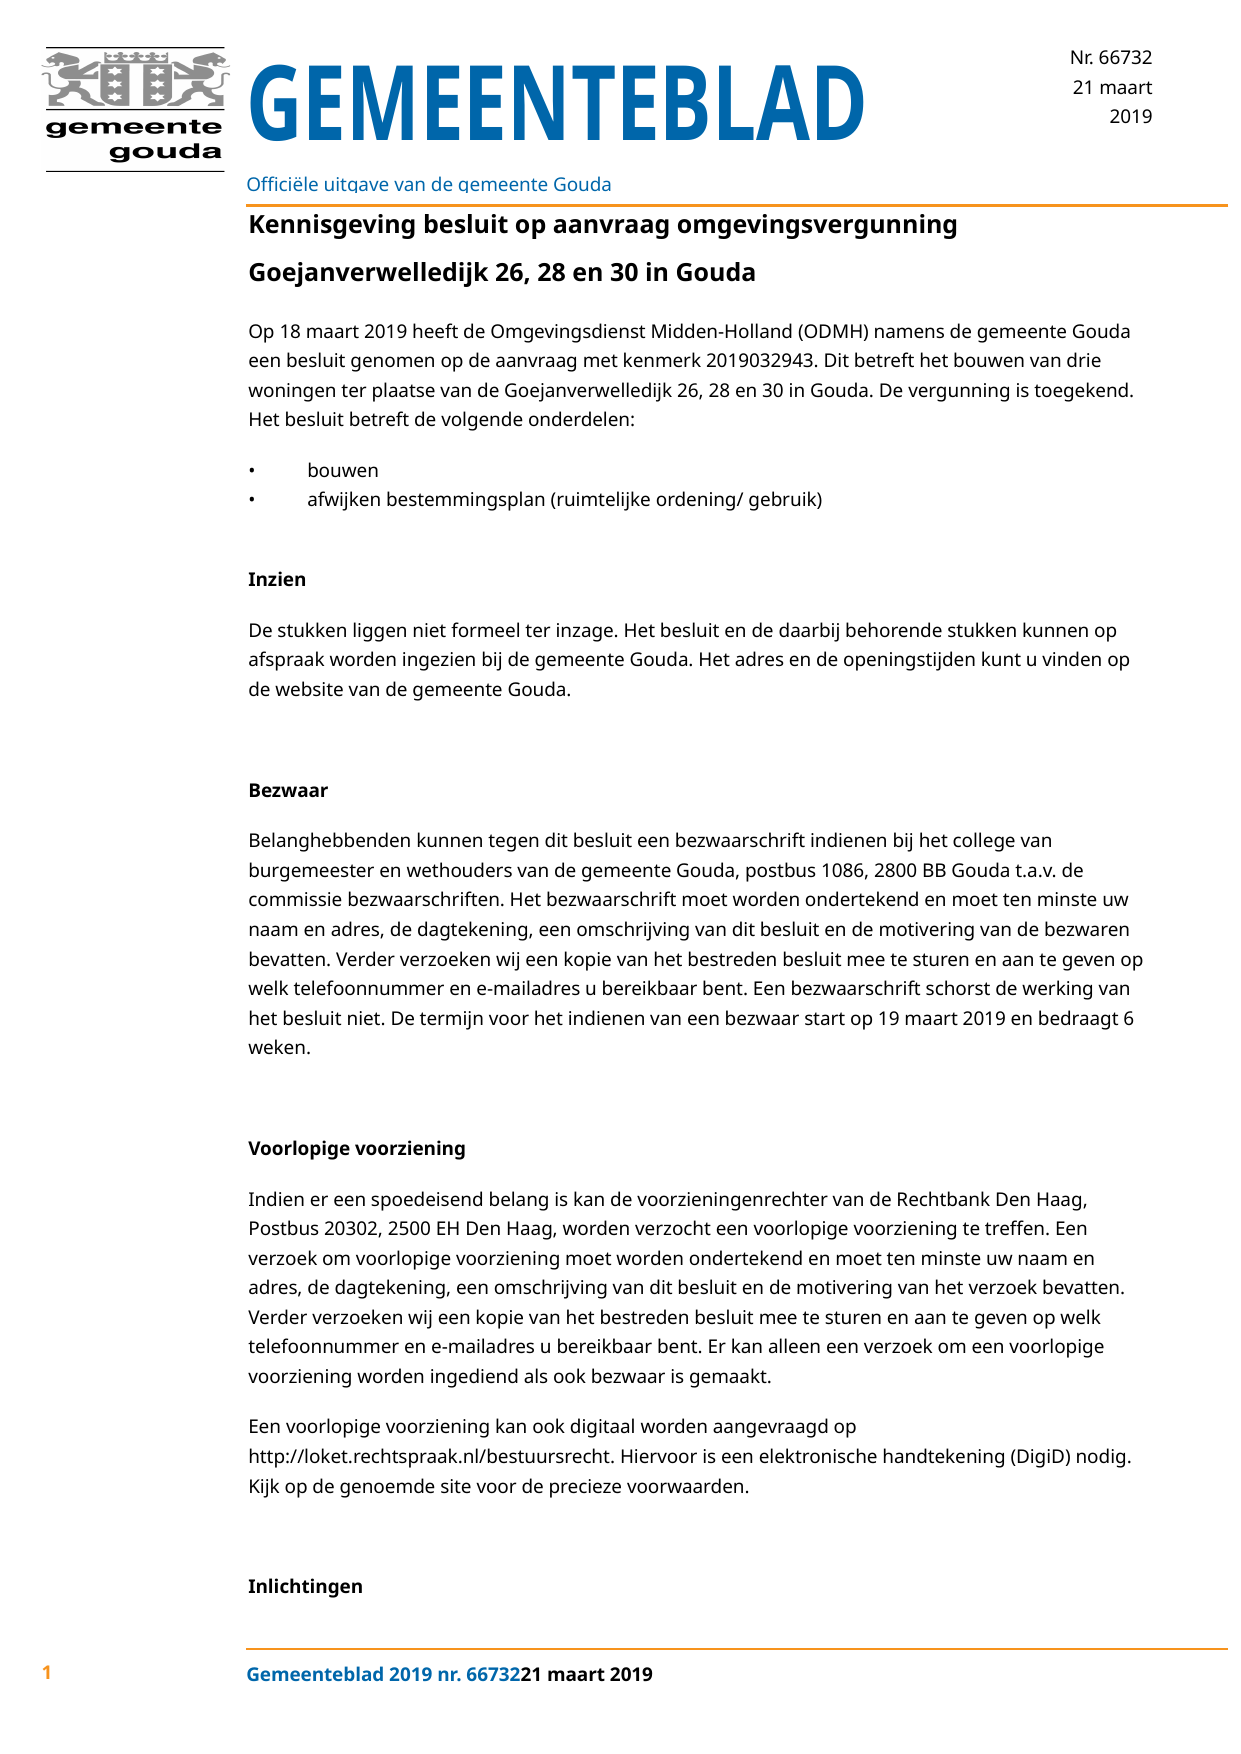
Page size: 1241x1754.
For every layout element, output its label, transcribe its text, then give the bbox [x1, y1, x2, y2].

text Belanghebbenden kunnen tegen dit besluit een bezwaarschrift indienen bij het college van burgemeester en wethouders van de gemeente Gouda, postbus 1086, 2800 BB Gouda t.a.v. de commissie bezwaarschriften. Het bezwaarschrift moet worden ondertekend en moet ten minste uw naam en adres, de dagtekening, een omschrijving van dit besluit en de motivering van de bezwaren bevatten. Verder verzoeken wij een kopie van het bestreden besluit mee te sturen en aan te geven op welk telefoonnummer en e-mailadres u bereikbaar bent. Een bezwaarschrift schorst de werking van het besluit niet. De termijn voor het indienen van een bezwaar start op 19 maart 2019 en bedraagt 6 weken. [248, 827, 1152, 1060]
text Indien er een spoedeisend belang is kan de voorzieningenrechter van de Rechtbank Den Haag, Postbus 20302, 2500 EH Den Haag, worden verzocht een voorlopige voorziening te treffen. Een verzoek om voorlopige voorziening moet worden ondertekend en moet ten minste uw naam en adres, de dagtekening, een omschrijving van dit besluit en de motivering van het verzoek bevatten. Verder verzoeken wij een kopie van het bestreden besluit mee te sturen en aan te geven op welk telefoonnummer en e-mailadres u bereikbaar bent. Er kan alleen een verzoek om een voorlopige voorziening worden ingediend als ook bezwaar is gemaakt. [248, 1186, 1152, 1389]
list bouwen [248, 457, 1152, 483]
text Inlichtingen [248, 1574, 1152, 1599]
text Inzien [248, 567, 1152, 592]
text Een voorlopige voorziening kan ook digitaal worden aangevraagd op http://loket.rechtspraak.nl/bestuursrecht. Hiervoor is een elektronische handtekening (DigiD) nodig. Kijk op de genoemde site voor de precieze voorwaarden. [248, 1414, 1152, 1499]
text Voorlopige voorziening [248, 1135, 1152, 1161]
list afwijken bestemmingsplan (ruimtelijke ordening/ gebruik) [248, 487, 1152, 512]
text Op 18 maart 2019 heeft de Omgevingsdienst Midden-Holland (ODMH) namens de gemeente Gouda een besluit genomen op de aanvraag met kenmerk 2019032943. Dit betreft het bouwen van drie woningen ter plaatse van de Goejanverwelledijk 26, 28 en 30 in Gouda. De vergunning is toegekend. Het besluit betreft de volgende onderdelen: [248, 318, 1152, 432]
picture [41, 47, 231, 172]
text Kennisgeving besluit op aanvraag omgevingsvergunning Goejanverwelledijk 26, 28 en 30 in Gouda [248, 207, 1152, 288]
text De stukken liggen niet formeel ter inzage. Het besluit en de daarbij behorende stukken kunnen op afspraak worden ingezien bij de gemeente Gouda. Het adres en de openingstijden kunt u vinden op de website van de gemeente Gouda. [248, 617, 1152, 702]
text Bezwaar [248, 777, 1152, 803]
